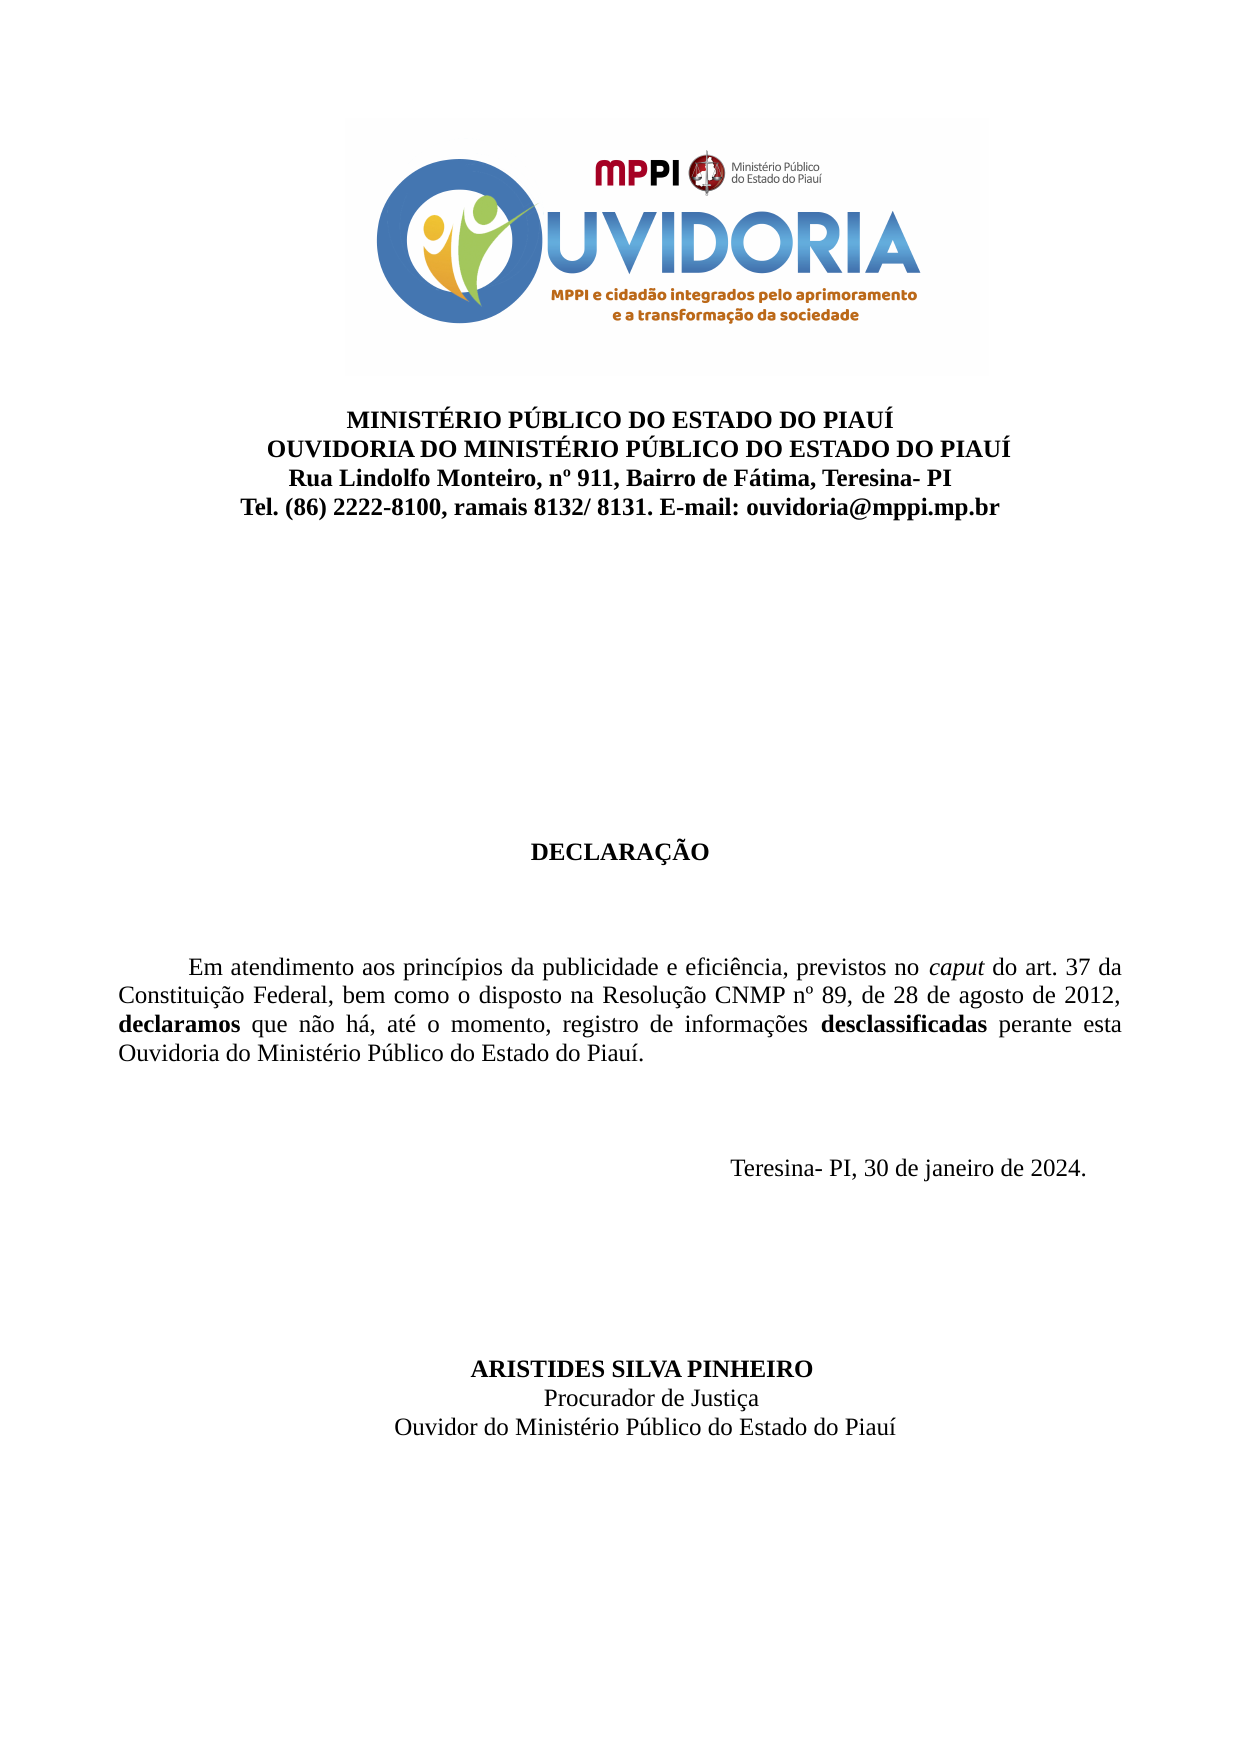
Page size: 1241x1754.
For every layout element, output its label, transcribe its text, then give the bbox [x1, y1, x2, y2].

text DECLARAÇÃO [118, 837, 1122, 866]
text Em atendimento aos princípios da publicidade e eficiência, previstos no caput do art. 37 da Constituição Federal, bem como o disposto na Resolução CNMP nº 89, de 28 de agosto de 2012, declaramos que não há, até o momento, registro de informações desclassificadas perante esta Ouvidoria do Ministério Público do Estado do Piauí. [118, 952, 1122, 1067]
text ARISTIDES SILVA PINHEIRO [118, 1354, 1122, 1383]
text MINISTÉRIO PÚBLICO DO ESTADO DO PIAUÍ OUVIDORIA DO MINISTÉRIO PÚBLICO DO ESTADO DO PIAUÍ Rua Lindolfo Monteiro, nº 911, Bairro de Fátima, Teresina- PI Tel. (86) 2222-8100, ramais 8132/ 8131. E-mail: ouvidoria@mppi.mp.br [118, 406, 1122, 549]
picture [345, 118, 989, 376]
text Procurador de Justiça [118, 1383, 1122, 1412]
text Teresina- PI, 30 de janeiro de 2024. [118, 1153, 1122, 1182]
text Ouvidor do Ministério Público do Estado do Piauí [118, 1412, 1122, 1441]
